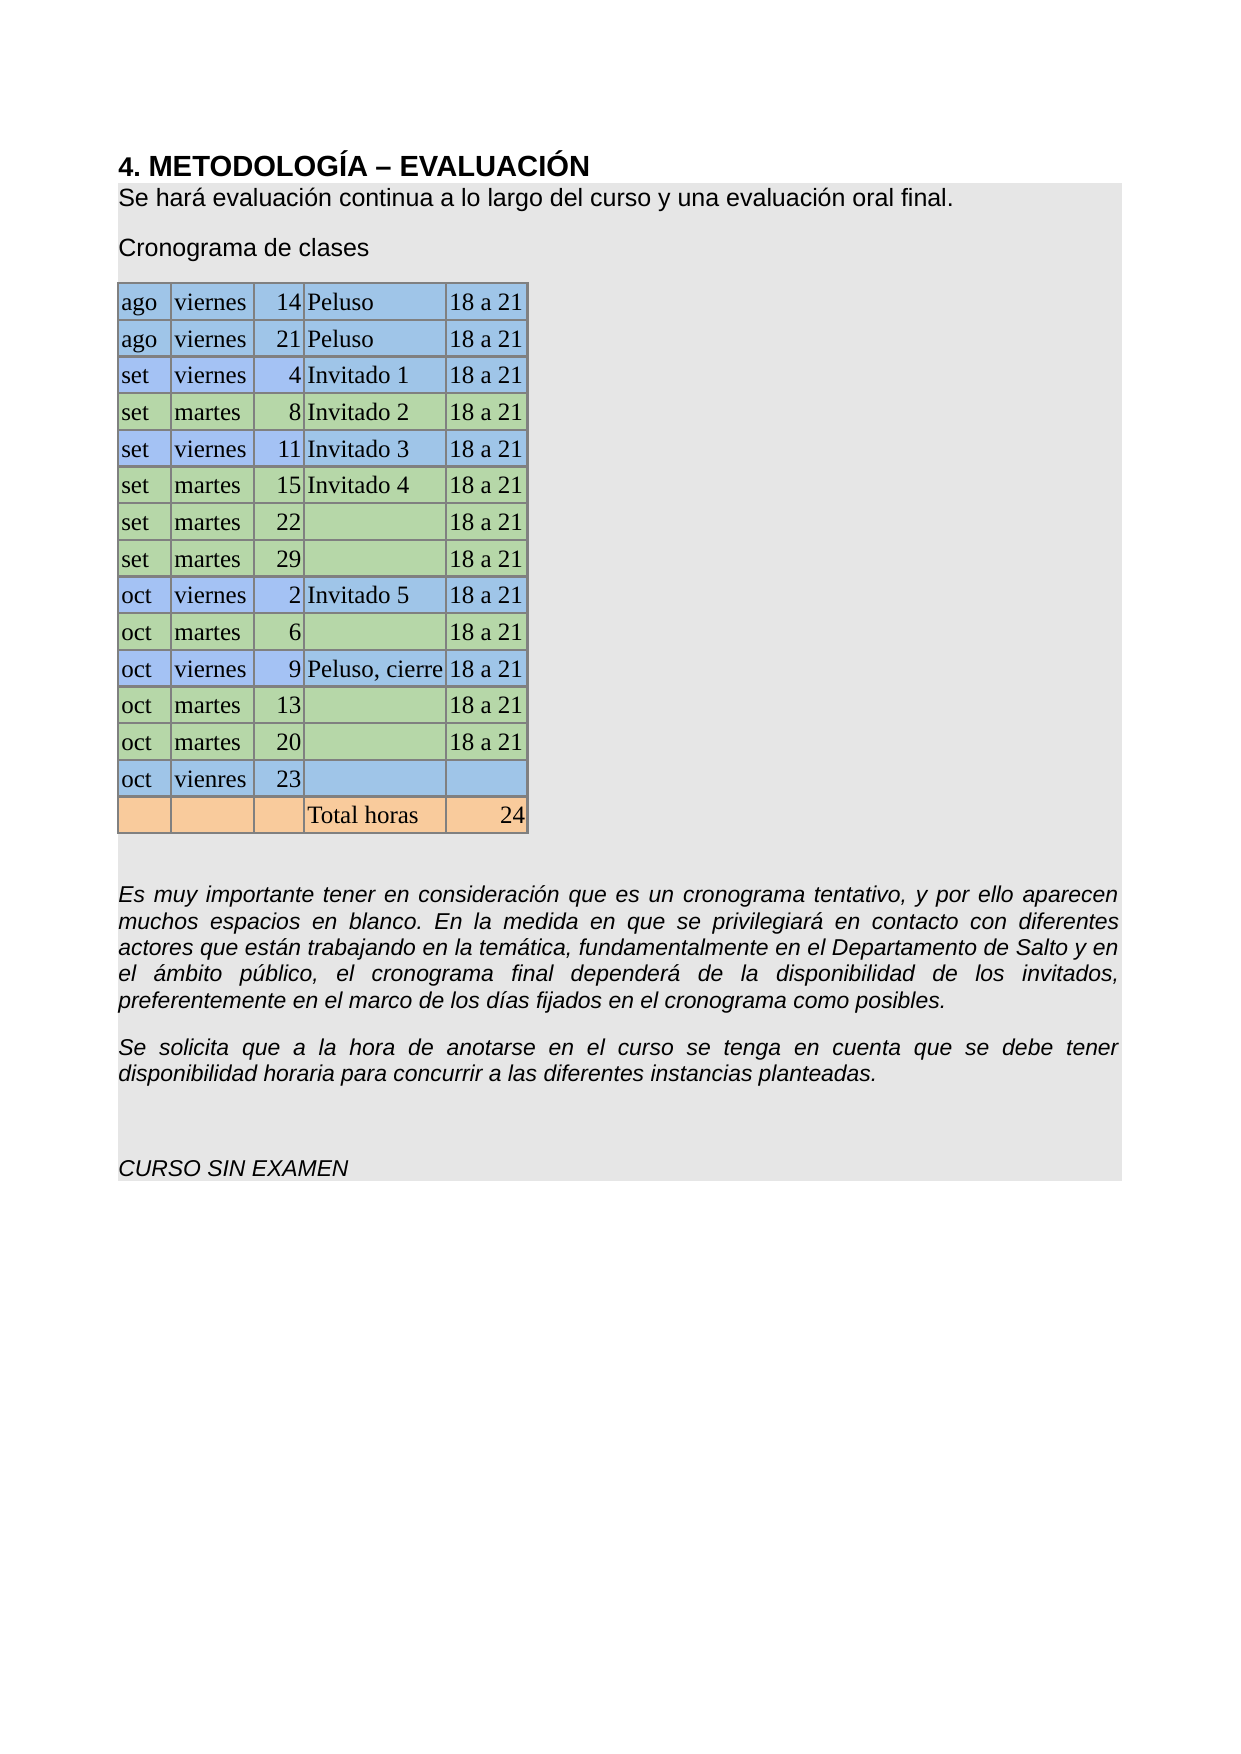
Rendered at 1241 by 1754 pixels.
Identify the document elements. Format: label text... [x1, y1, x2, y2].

table_cell viernes [172, 431, 253, 465]
table_cell 22 [255, 504, 303, 539]
table_cell Invitado 4 [305, 468, 445, 502]
table_cell martes [172, 504, 253, 539]
table_cell martes [172, 614, 253, 649]
table_cell 18 a 21 [447, 724, 526, 759]
table_cell set [119, 504, 170, 539]
table_cell Invitado 5 [305, 578, 445, 612]
table_cell viernes [172, 578, 253, 612]
table_cell 20 [255, 724, 303, 759]
table_header 14 [255, 284, 303, 319]
table_header 18 a 21 [447, 284, 526, 319]
table_cell 9 [255, 651, 303, 685]
table_cell [255, 798, 303, 832]
table_cell 18 a 21 [447, 394, 526, 429]
table_cell martes [172, 688, 253, 722]
table_cell oct [119, 614, 170, 649]
table_cell [172, 798, 253, 832]
table_cell 18 a 21 [447, 614, 526, 649]
table_cell 18 a 21 [447, 578, 526, 612]
table_cell Invitado 1 [305, 358, 445, 392]
table_cell Invitado 2 [305, 394, 445, 429]
table_cell oct [119, 578, 170, 612]
text Se hará evaluación continua a lo largo del curso y una evaluación oral final. [118, 183, 1122, 212]
table_cell oct [119, 651, 170, 685]
table_cell martes [172, 394, 253, 429]
table_cell [305, 504, 445, 539]
table_cell 18 a 21 [447, 321, 526, 355]
table_cell 18 a 21 [447, 651, 526, 685]
table_cell viernes [172, 651, 253, 685]
text Es muy importante tener en consideración que es un cronograma tentativo, y por ello aparecen muchos espacios en blanco. En la medida en que se privilegiará en contacto con diferentes actores que están trabajando en la temática, fundamentalmente en el Departamento de Salto y en el ámbito público, el cronograma final dependerá de la disponibilidad de los invitados, preferentemente en el marco de los días fijados en el cronograma como posibles. [118, 881, 1122, 1013]
table_cell [447, 761, 526, 795]
table_cell ago [119, 321, 170, 355]
table_cell [119, 798, 170, 832]
text Cronograma de clases [118, 232, 1122, 261]
table_header ago [119, 284, 170, 319]
table_cell 18 a 21 [447, 541, 526, 575]
table_cell 6 [255, 614, 303, 649]
table_cell 18 a 21 [447, 688, 526, 722]
table_cell martes [172, 724, 253, 759]
table_cell 8 [255, 394, 303, 429]
table_cell [305, 614, 445, 649]
table_cell vienres [172, 761, 253, 795]
table_header viernes [172, 284, 253, 319]
table_cell [305, 761, 445, 795]
table_cell 4 [255, 358, 303, 392]
text CURSO SIN EXAMEN [118, 1155, 1122, 1181]
table_cell set [119, 358, 170, 392]
table_cell 18 a 21 [447, 504, 526, 539]
table_cell 21 [255, 321, 303, 355]
table_cell martes [172, 541, 253, 575]
table_cell [305, 724, 445, 759]
table_cell oct [119, 688, 170, 722]
table_cell set [119, 541, 170, 575]
table_cell viernes [172, 358, 253, 392]
table_cell 18 a 21 [447, 431, 526, 465]
table_cell viernes [172, 321, 253, 355]
text Se solicita que a la hora de anotarse en el curso se tenga en cuenta que se debe tener disponibilidad horaria para concurrir a las diferentes instancias planteadas. [118, 1034, 1122, 1087]
table_header Peluso [305, 284, 445, 319]
table_cell 24 [447, 798, 526, 832]
table_cell Peluso [305, 321, 445, 355]
table_cell 18 a 21 [447, 468, 526, 502]
table_cell 13 [255, 688, 303, 722]
table_cell set [119, 468, 170, 502]
table_cell oct [119, 761, 170, 795]
table_cell [305, 688, 445, 722]
table_cell set [119, 394, 170, 429]
table_cell Peluso, cierre [305, 651, 445, 685]
table_cell Invitado 3 [305, 431, 445, 465]
table_cell 23 [255, 761, 303, 795]
table_cell Total horas [305, 798, 445, 832]
table_cell 11 [255, 431, 303, 465]
table_cell 29 [255, 541, 303, 575]
table_cell 15 [255, 468, 303, 502]
table_cell [305, 541, 445, 575]
table_cell 18 a 21 [447, 358, 526, 392]
table_cell martes [172, 468, 253, 502]
table_cell 2 [255, 578, 303, 612]
table_cell oct [119, 724, 170, 759]
text 4. METODOLOGÍA – EVALUACIÓN [118, 149, 1122, 183]
table_cell set [119, 431, 170, 465]
